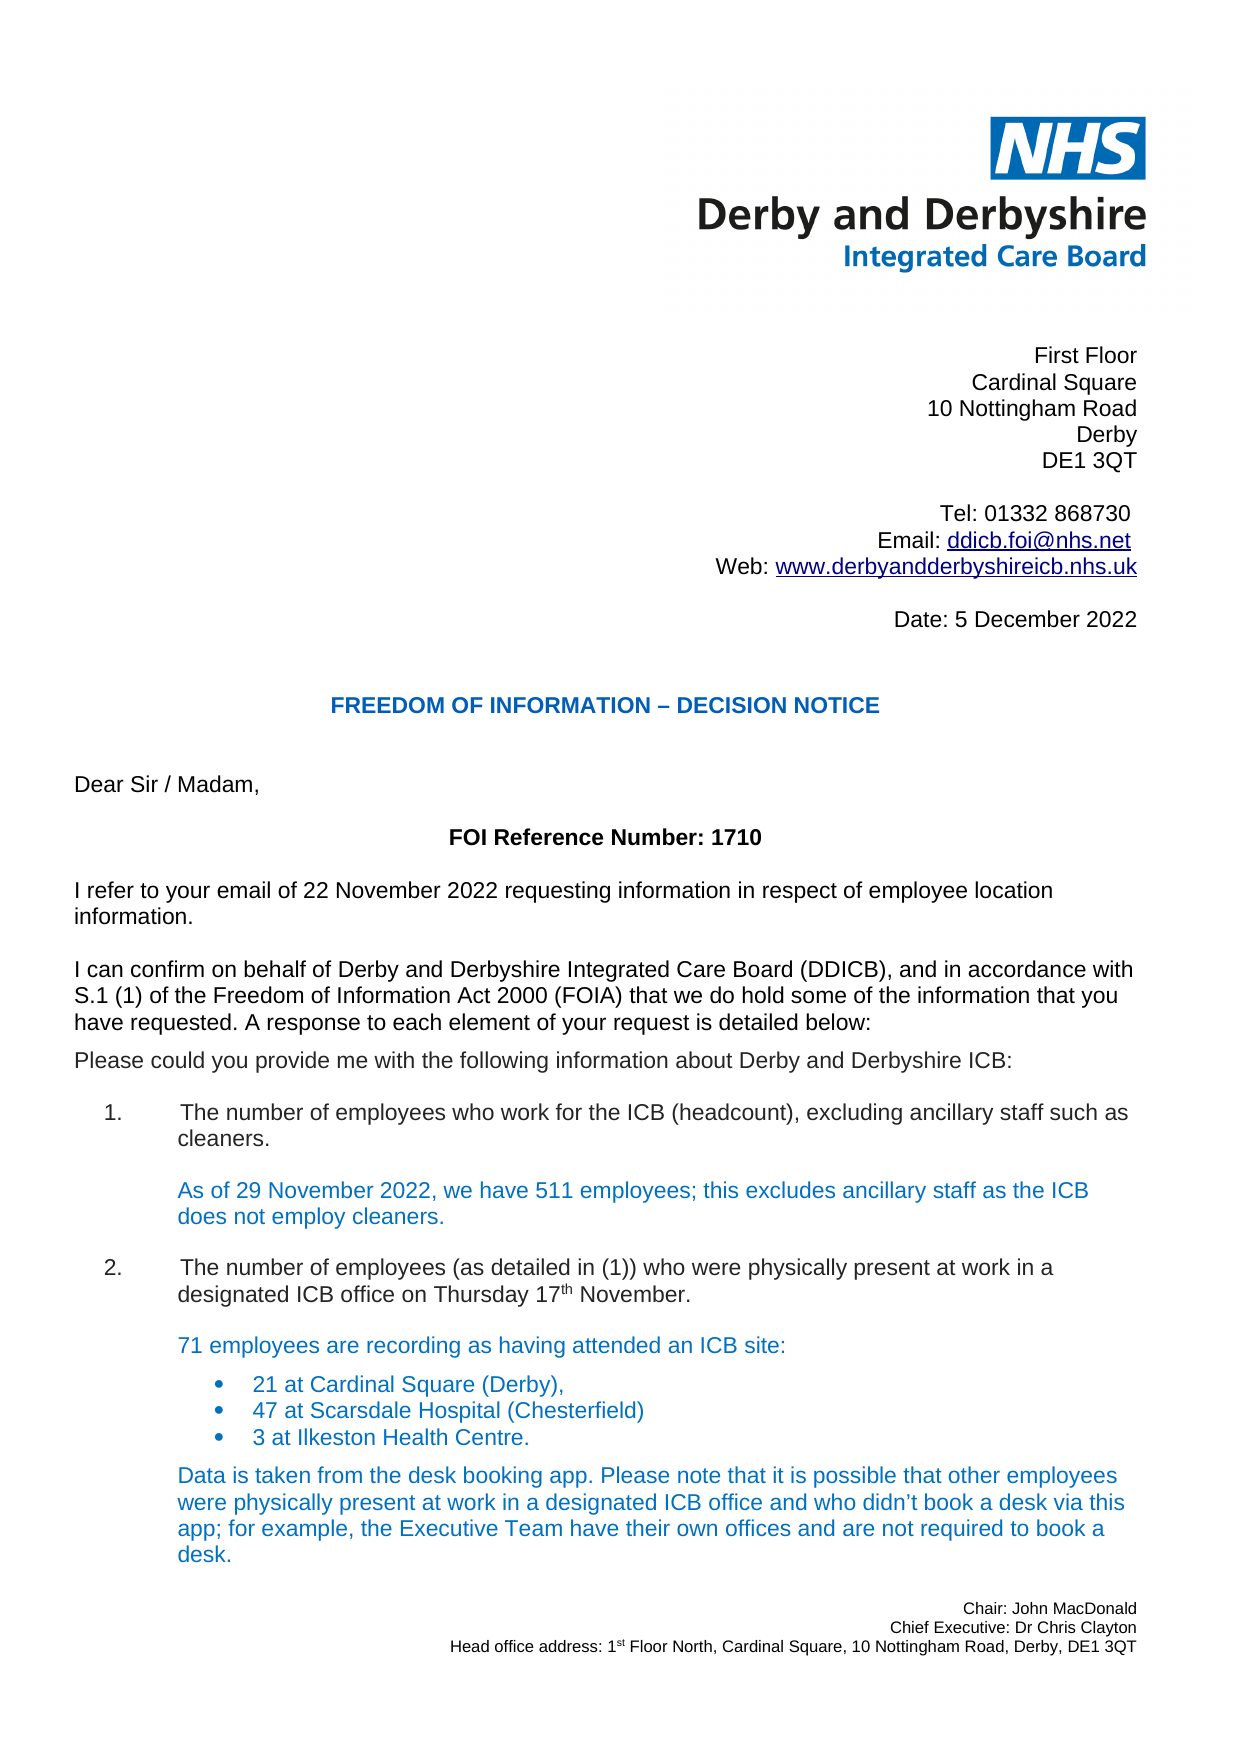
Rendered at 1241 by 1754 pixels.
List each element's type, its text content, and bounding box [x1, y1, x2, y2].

text Please could you provide me with the following information about Derby and Derbyshire ICB: [74, 1047, 1137, 1074]
text First Floor [74, 342, 1137, 368]
text Date: 5 December 2022 [74, 606, 1137, 632]
text Derby [74, 421, 1137, 447]
text Email: ddicb.foi@nhs.net [74, 527, 1137, 553]
text 10 Nottingham Road [74, 395, 1137, 421]
text FREEDOM OF INFORMATION – DECISION NOTICE [74, 692, 1137, 719]
text 2. The number of employees (as detailed in (1)) who were physically present at work in a designated ICB office on Thursday 17th November. [103, 1254, 1137, 1307]
text Web: www.derbyandderbyshireicb.nhs.uk [74, 553, 1137, 579]
text Cardinal Square [74, 368, 1137, 395]
text 1. The number of employees who work for the ICB (headcount), excluding ancillary staff such as cleaners. [103, 1099, 1137, 1152]
text DE1 3QT [74, 447, 1137, 474]
text FOI Reference Number: 1710 [74, 824, 1137, 851]
list 3 at Ilkeston Health Centre. [215, 1423, 1137, 1450]
text I refer to your email of 22 November 2022 requesting information in respect of employee location information. [74, 877, 1137, 929]
text As of 29 November 2022, we have 511 employees; this excludes ancillary staff as the ICB does not employ cleaners. [177, 1177, 1137, 1229]
list 47 at Scarsdale Hospital (Chesterfield) [215, 1397, 1137, 1423]
text Dear Sir / Madam, [74, 771, 1137, 798]
text Data is taken from the desk booking app. Please note that it is possible that other employees were physically present at work in a designated ICB office and who didn’t book a desk via this app; for example, the Executive Team have their own offices and are not required to book a desk. [177, 1462, 1137, 1568]
text 71 employees are recording as having attended an ICB site: [177, 1332, 1137, 1358]
text I can confirm on behalf of Derby and Derbyshire Integrated Care Board (DDICB), and in accordance with S.1 (1) of the Freedom of Information Act 2000 (FOIA) that we do hold some of the information that you have requested. A response to each element of your request is detailed below: [74, 956, 1137, 1035]
list 21 at Cardinal Square (Derby), [215, 1371, 1137, 1397]
text Tel: 01332 868730 [74, 500, 1137, 527]
